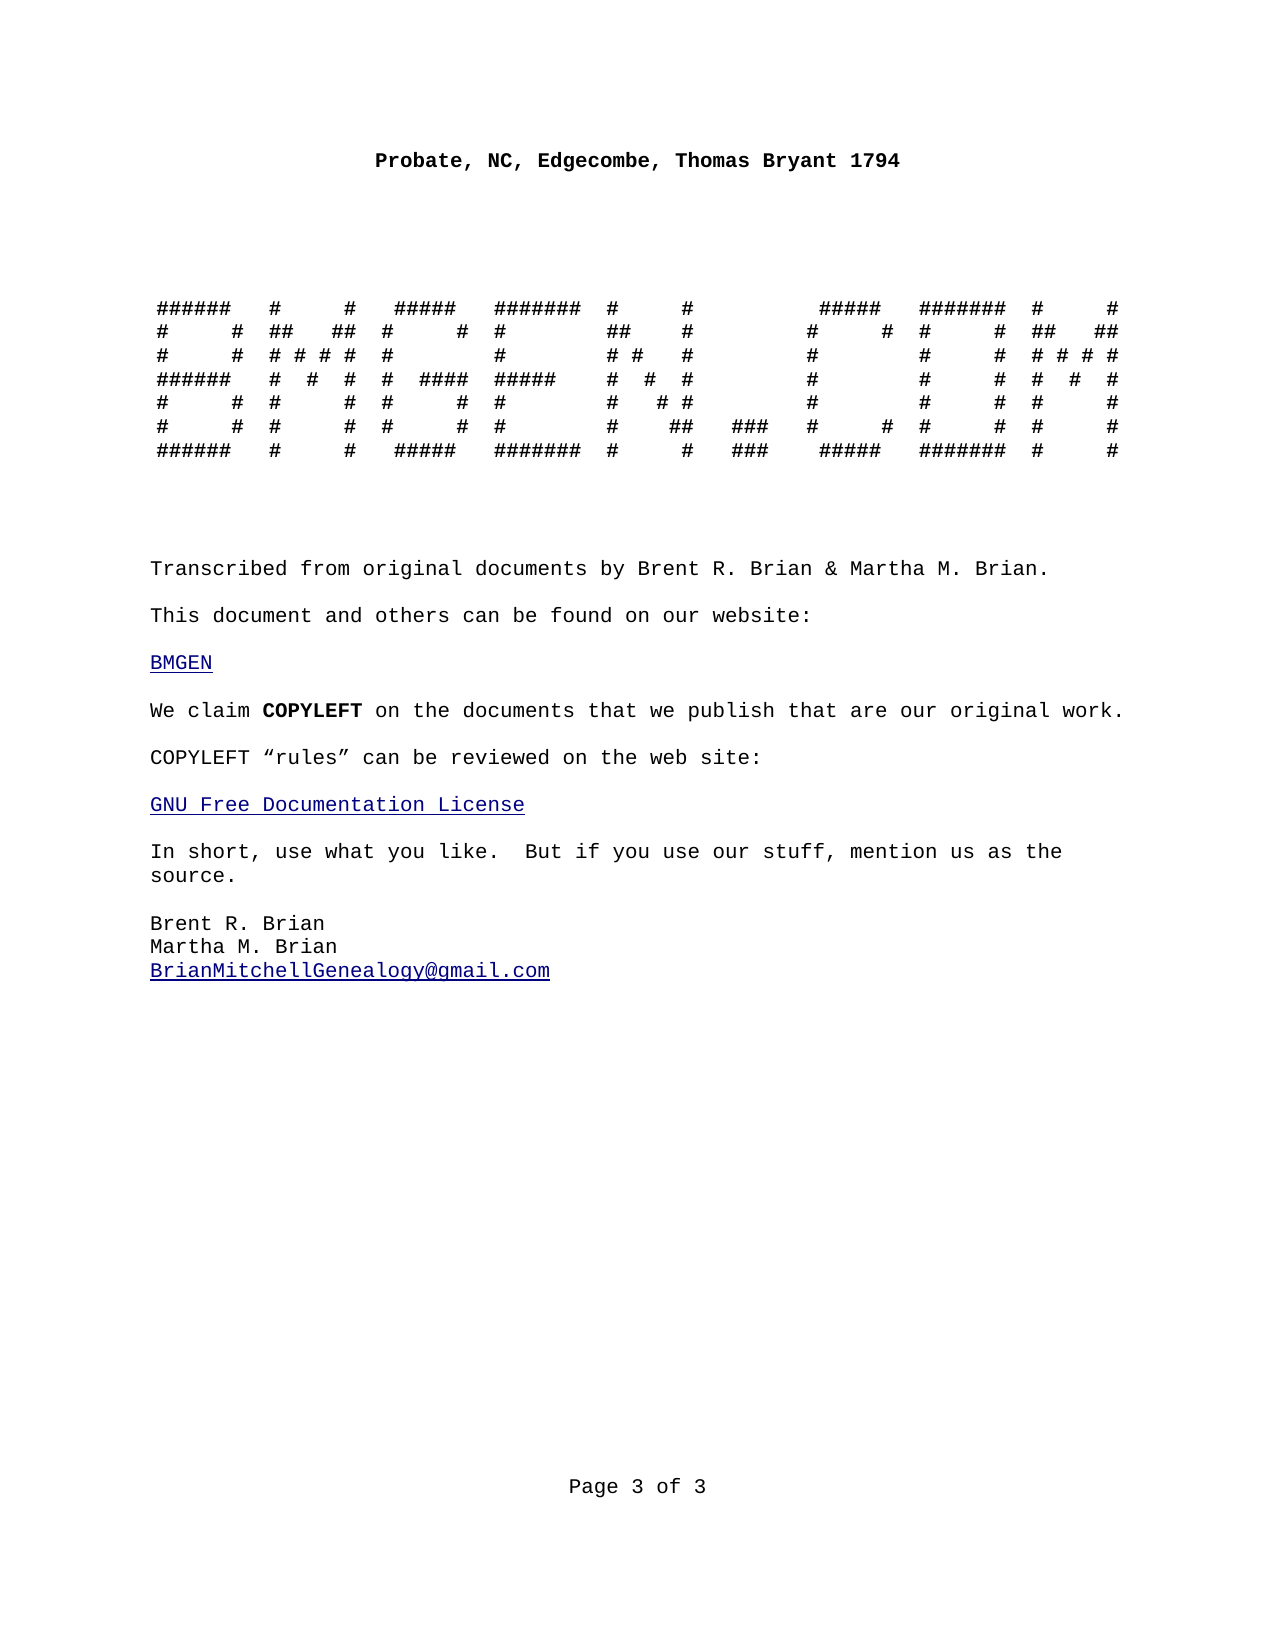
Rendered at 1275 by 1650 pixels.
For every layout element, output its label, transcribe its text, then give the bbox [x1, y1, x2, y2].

text BrianMitchellGenealogy@gmail.com [150, 960, 1125, 983]
text In short, use what you like. But if you use our stuff, mention us as the source. [150, 842, 1125, 889]
text GNU Free Documentation License [150, 794, 1125, 818]
text This document and others can be found on our website: [150, 605, 1125, 629]
text ###### # # # # #### ##### # # # # # # # # # [150, 369, 1125, 392]
text Transcribed from original documents by Brent R. Brian & Martha M. Brian. [150, 558, 1125, 581]
text Martha M. Brian [150, 936, 1125, 960]
text # # # # # # # # # # # # # # # [150, 392, 1125, 416]
text ###### # # ##### ####### # # ### ##### ####### # # [150, 439, 1125, 463]
text Brent R. Brian [150, 912, 1125, 936]
text ###### # # ##### ####### # # ##### ####### # # [150, 298, 1125, 321]
text # # ## ## # # # ## # # # # # ## ## [150, 321, 1125, 345]
text # # # # # # # # # # # # # # # # # # [150, 345, 1125, 369]
text BMGEN [150, 652, 1125, 676]
text COPYLEFT “rules” can be reviewed on the web site: [150, 747, 1125, 771]
text We claim COPYLEFT on the documents that we publish that are our original work. [150, 700, 1125, 723]
text # # # # # # # # ## ### # # # # # # [150, 416, 1125, 439]
